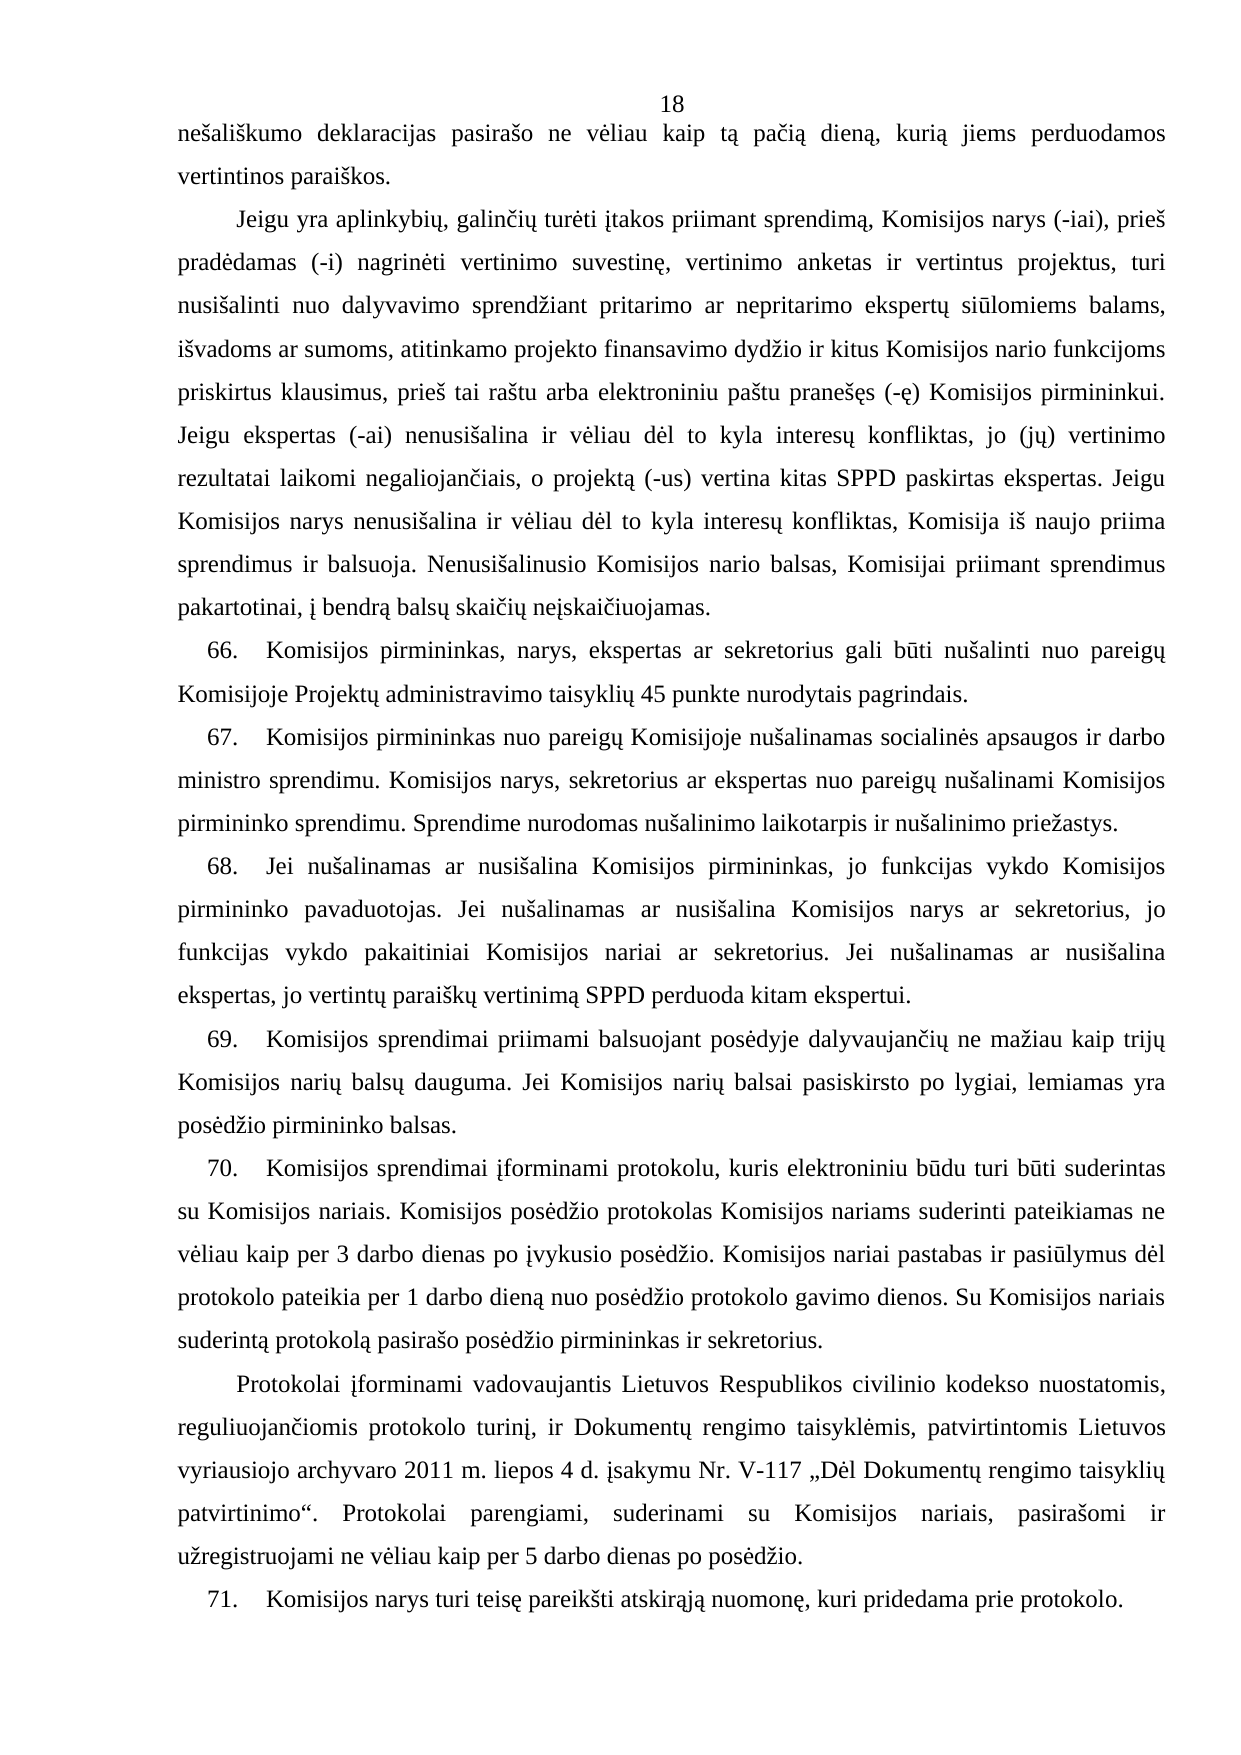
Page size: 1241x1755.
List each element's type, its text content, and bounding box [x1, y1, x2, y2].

text 70. Komisijos sprendimai įforminami protokolu, kuris elektroniniu būdu turi būti suderintas su Komisijos nariais. Komisijos posėdžio protokolas Komisijos nariams suderinti pateikiamas ne vėliau kaip per 3 darbo dienas po įvykusio posėdžio. Komisijos nariai pastabas ir pasiūlymus dėl protokolo pateikia per 1 darbo dieną nuo posėdžio protokolo gavimo dienos. Su Komisijos nariais suderintą protokolą pasirašo posėdžio pirmininkas ir sekretorius. [177, 1153, 1167, 1354]
text 66. Komisijos pirmininkas, narys, ekspertas ar sekretorius gali būti nušalinti nuo pareigų Komisijoje Projektų administravimo taisyklių 45 punkte nurodytais pagrindais. [177, 636, 1167, 707]
text Protokolai įforminami vadovaujantis Lietuvos Respublikos civilinio kodekso nuostatomis, reguliuojančiomis protokolo turinį, ir Dokumentų rengimo taisyklėmis, patvirtintomis Lietuvos vyriausiojo archyvaro 2011 m. liepos 4 d. įsakymu Nr. V-117 „Dėl Dokumentų rengimo taisyklių patvirtinimo“. Protokolai parengiami, suderinami su Komisijos nariais, pasirašomi ir užregistruojami ne vėliau kaip per 5 darbo dienas po posėdžio. [177, 1369, 1167, 1570]
text 68. Jei nušalinamas ar nusišalina Komisijos pirmininkas, jo funkcijas vykdo Komisijos pirmininko pavaduotojas. Jei nušalinamas ar nusišalina Komisijos narys ar sekretorius, jo funkcijas vykdo pakaitiniai Komisijos nariai ar sekretorius. Jei nušalinamas ar nusišalina ekspertas, jo vertintų paraiškų vertinimą SPPD perduoda kitam ekspertui. [177, 851, 1167, 1009]
text nešališkumo deklaracijas pasirašo ne vėliau kaip tą pačią dieną, kurią jiems perduodamos vertintinos paraiškos. [177, 118, 1167, 190]
text 71. Komisijos narys turi teisę pareikšti atskirąją nuomonę, kuri pridedama prie protokolo. [177, 1584, 1167, 1613]
text Jeigu yra aplinkybių, galinčių turėti įtakos priimant sprendimą, Komisijos narys (-iai), prieš pradėdamas (-i) nagrinėti vertinimo suvestinę, vertinimo anketas ir vertintus projektus, turi nusišalinti nuo dalyvavimo sprendžiant pritarimo ar nepritarimo ekspertų siūlomiems balams, išvadoms ar sumoms, atitinkamo projekto finansavimo dydžio ir kitus Komisijos nario funkcijoms priskirtus klausimus, prieš tai raštu arba elektroniniu paštu pranešęs (-ę) Komisijos pirmininkui. Jeigu ekspertas (-ai) nenusišalina ir vėliau dėl to kyla interesų konfliktas, jo (jų) vertinimo rezultatai laikomi negaliojančiais, o projektą (-us) vertina kitas SPPD paskirtas ekspertas. Jeigu Komisijos narys nenusišalina ir vėliau dėl to kyla interesų konfliktas, Komisija iš naujo priima sprendimus ir balsuoja. Nenusišalinusio Komisijos nario balsas, Komisijai priimant sprendimus pakartotinai, į bendrą balsų skaičių neįskaičiuojamas. [177, 204, 1167, 621]
text 69. Komisijos sprendimai priimami balsuojant posėdyje dalyvaujančių ne mažiau kaip trijų Komisijos narių balsų dauguma. Jei Komisijos narių balsai pasiskirsto po lygiai, lemiamas yra posėdžio pirmininko balsas. [177, 1024, 1167, 1139]
text 67. Komisijos pirmininkas nuo pareigų Komisijoje nušalinamas socialinės apsaugos ir darbo ministro sprendimu. Komisijos narys, sekretorius ar ekspertas nuo pareigų nušalinami Komisijos pirmininko sprendimu. Sprendime nurodomas nušalinimo laikotarpis ir nušalinimo priežastys. [177, 722, 1167, 837]
